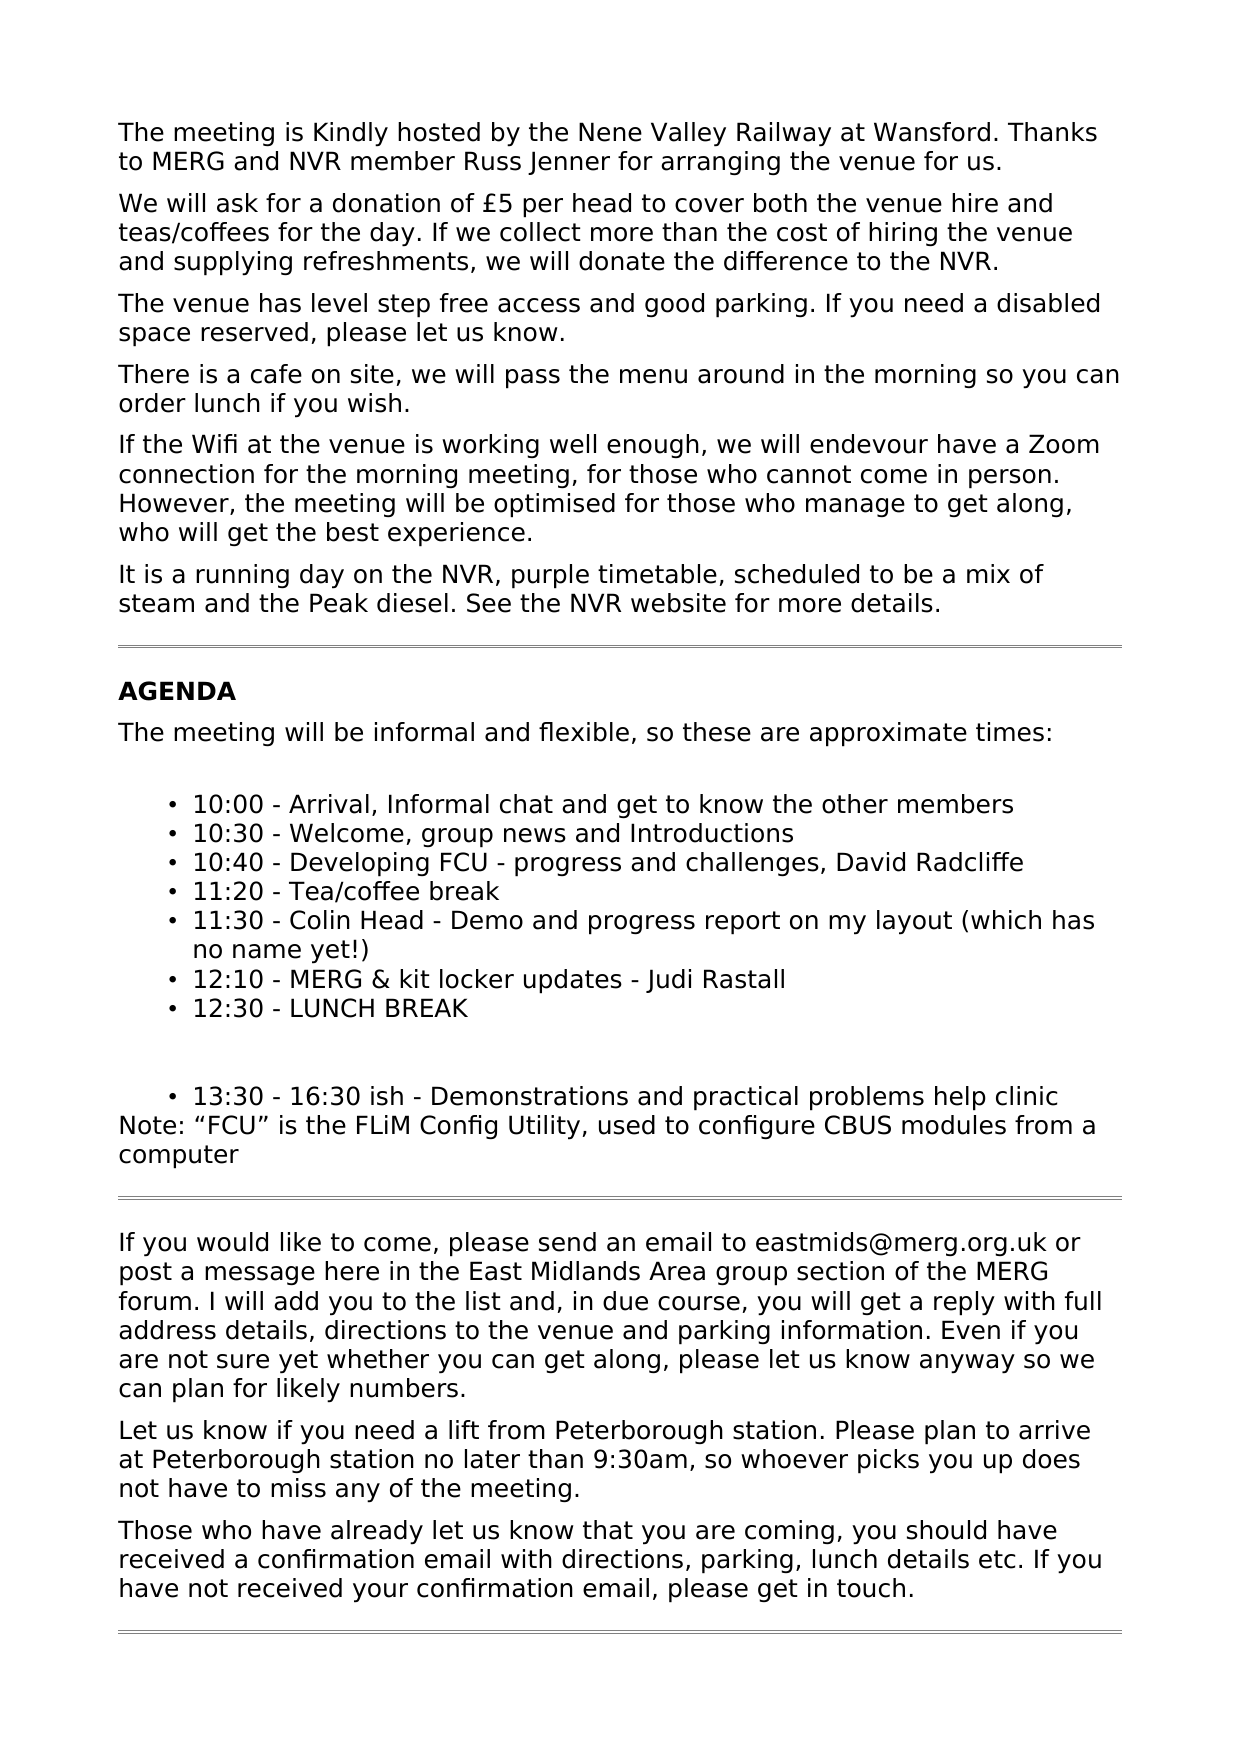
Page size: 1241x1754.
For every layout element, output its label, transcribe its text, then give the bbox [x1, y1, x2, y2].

text Let us know if you need a lift from Peterborough station. Please plan to arrive at Peterborough station no later than 9:30am, so whoever picks you up does not have to miss any of the meeting. [118, 1416, 1122, 1503]
text If you would like to come, please send an email to eastmids@merg.org.uk or post a message here in the East Midlands Area group section of the MERG forum. I will add you to the list and, in due course, you will get a reply with full address details, directions to the venue and parking information. Even if you are not sure yet whether you can get along, please let us know anyway so we can plan for likely numbers. [118, 1228, 1122, 1403]
text The meeting will be informal and flexible, so these are approximate times: [118, 719, 1122, 748]
list 10:00 - Arrival, Informal chat and get to know the other members [177, 790, 1122, 819]
text It is a running day on the NVR, purple timetable, scheduled to be a mix of steam and the Peak diesel. See the NVR website for more details. [118, 560, 1122, 618]
list 10:40 - Developing FCU - progress and challenges, David Radcliffe [177, 848, 1122, 877]
text There is a cafe on site, we will pass the menu around in the morning so you can order lunch if you wish. [118, 360, 1122, 418]
list 11:30 - Colin Head - Demo and progress report on my layout (which has no name yet!) [177, 906, 1122, 965]
text AGENDA [118, 677, 1122, 706]
list 12:10 - MERG & kit locker updates - Judi Rastall [177, 965, 1122, 994]
list 11:20 - Tea/coffee break [177, 877, 1122, 906]
list 10:30 - Welcome, group news and Introductions [177, 819, 1122, 848]
list 12:30 - LUNCH BREAK [177, 994, 1122, 1023]
text The meeting is Kindly hosted by the Nene Valley Railway at Wansford. Thanks to MERG and NVR member Russ Jenner for arranging the venue for us. [118, 118, 1122, 176]
text The venue has level step free access and good parking. If you need a disabled space reserved, please let us know. [118, 289, 1122, 347]
list 13:30 - 16:30 ish - Demonstrations and practical problems help clinic [177, 1082, 1122, 1111]
text Those who have already let us know that you are coming, you should have received a confirmation email with directions, parking, lunch details etc. If you have not received your confirmation email, please get in touch. [118, 1516, 1122, 1603]
text Note: “FCU” is the FLiM Config Utility, used to configure CBUS modules from a computer [118, 1111, 1122, 1169]
text We will ask for a donation of £5 per head to cover both the venue hire and teas/coffees for the day. If we collect more than the cost of hiring the venue and supplying refreshments, we will donate the difference to the NVR. [118, 189, 1122, 276]
text If the Wifi at the venue is working well enough, we will endevour have a Zoom connection for the morning meeting, for those who cannot come in person. However, the meeting will be optimised for those who manage to get along, who will get the best experience. [118, 431, 1122, 547]
